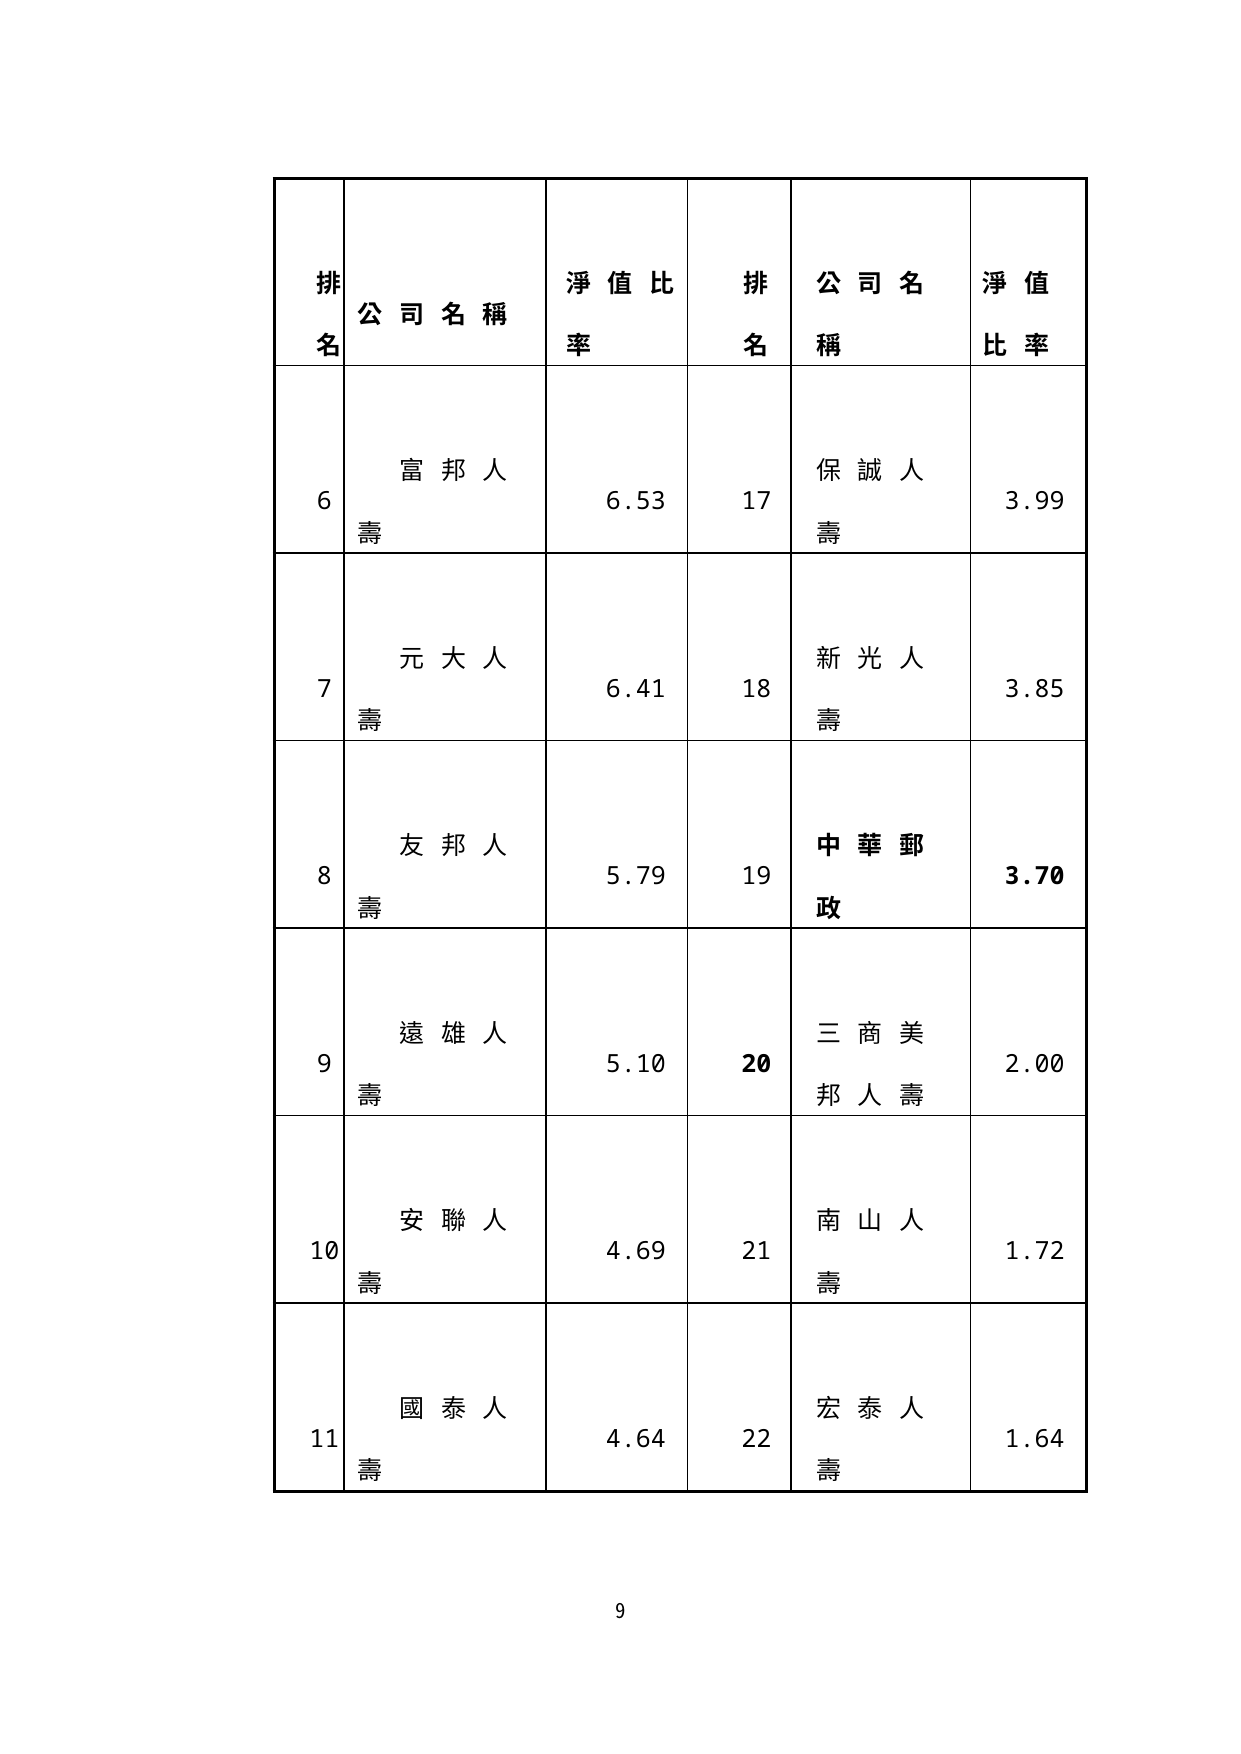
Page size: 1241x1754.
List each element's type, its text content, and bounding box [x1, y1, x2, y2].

table_cell 11 [276, 1304, 343, 1490]
table_cell 國泰人壽 [345, 1304, 545, 1490]
table_cell 21 [688, 1116, 790, 1302]
table_cell 元大人壽 [345, 554, 545, 740]
table_cell 3.70 [971, 741, 1085, 927]
table_cell 4.69 [547, 1116, 687, 1302]
table_cell 宏泰人壽 [792, 1304, 970, 1490]
table_header 公司名稱 [792, 180, 970, 365]
table_cell 20 [688, 929, 790, 1115]
table_cell 6.41 [547, 554, 687, 740]
table_cell 17 [688, 366, 790, 552]
table_cell 6 [276, 366, 343, 552]
table_cell 南山人壽 [792, 1116, 970, 1302]
table_cell 10 [276, 1116, 343, 1302]
table_cell 5.79 [547, 741, 687, 927]
table_cell 22 [688, 1304, 790, 1490]
table_cell 7 [276, 554, 343, 740]
table_cell 1.64 [971, 1304, 1085, 1490]
table_cell 5.10 [547, 929, 687, 1115]
table_header 排名 [276, 180, 343, 365]
table_cell 1.72 [971, 1116, 1085, 1302]
table_cell 中華郵政 [792, 741, 970, 927]
table_cell 18 [688, 554, 790, 740]
table_cell 保誠人壽 [792, 366, 970, 552]
table_header 排名 [688, 180, 790, 365]
table_cell 遠雄人壽 [345, 929, 545, 1115]
table_cell 安聯人壽 [345, 1116, 545, 1302]
table_cell 三商美邦人壽 [792, 929, 970, 1115]
table_header 淨值比率 [971, 180, 1085, 365]
table_cell 富邦人壽 [345, 366, 545, 552]
table_cell 2.00 [971, 929, 1085, 1115]
table_header 淨值比率 [547, 180, 687, 365]
table_cell 6.53 [547, 366, 687, 552]
table_cell 友邦人壽 [345, 741, 545, 927]
table_cell 新光人壽 [792, 554, 970, 740]
table_cell 3.99 [971, 366, 1085, 552]
table_cell 4.64 [547, 1304, 687, 1490]
table_cell 9 [276, 929, 343, 1115]
table_cell 19 [688, 741, 790, 927]
table_cell 8 [276, 741, 343, 927]
table_header 公司名稱 [345, 180, 545, 365]
table_cell 3.85 [971, 554, 1085, 740]
